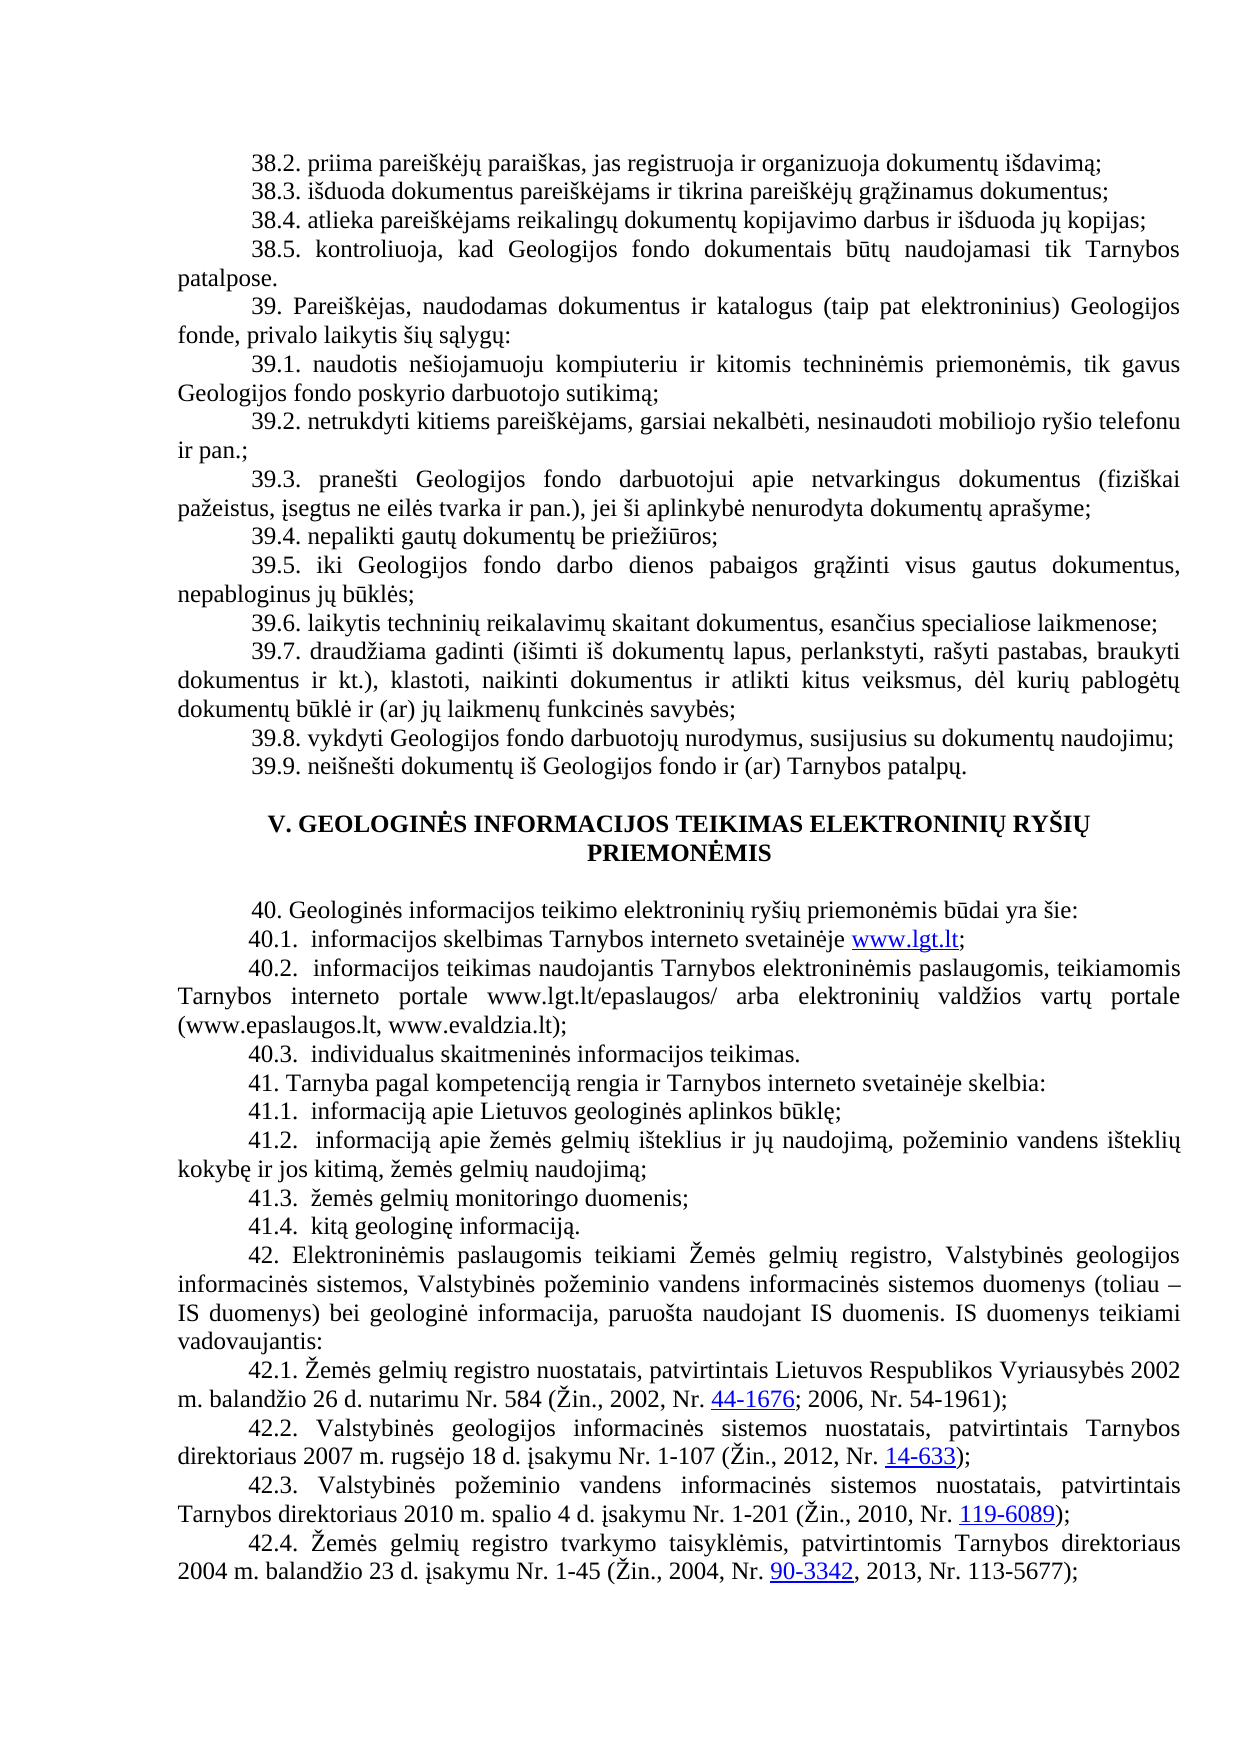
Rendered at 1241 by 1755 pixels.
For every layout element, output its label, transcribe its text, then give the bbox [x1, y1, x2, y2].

text 39.4. nepalikti gautų dokumentų be priežiūros; [177, 521, 1181, 550]
text v. GEOLOGINĖS INFORMACIJOS TEIKIMAS ELEKTRONINIŲ RYŠIŲ PRIEMONĖMIS [177, 809, 1181, 866]
text 40.1. informacijos skelbimas Tarnybos interneto svetainėje www.lgt.lt; [177, 924, 1181, 953]
text 41.2. informaciją apie žemės gelmių išteklius ir jų naudojimą, požeminio vandens išteklių kokybę ir jos kitimą, žemės gelmių naudojimą; [177, 1125, 1181, 1183]
text 39.9. neišnešti dokumentų iš Geologijos fondo ir (ar) Tarnybos patalpų. [177, 751, 1181, 780]
text 38.2. priima pareiškėjų paraiškas, jas registruoja ir organizuoja dokumentų išdavimą; [177, 148, 1181, 176]
text 39.6. laikytis techninių reikalavimų skaitant dokumentus, esančius specialiose laikmenose; [177, 608, 1181, 636]
text 39. Pareiškėjas, naudodamas dokumentus ir katalogus (taip pat elektroninius) Geologijos fonde, privalo laikytis šių sąlygų: [177, 291, 1181, 349]
text 41.4. kitą geologinę informaciją. [177, 1211, 1181, 1240]
text 39.2. netrukdyti kitiems pareiškėjams, garsiai nekalbėti, nesinaudoti mobiliojo ryšio telefonu ir pan.; [177, 406, 1181, 464]
text 38.3. išduoda dokumentus pareiškėjams ir tikrina pareiškėjų grąžinamus dokumentus; [177, 176, 1181, 205]
text 40.3. individualus skaitmeninės informacijos teikimas. [177, 1039, 1181, 1068]
text 38.5. kontroliuoja, kad Geologijos fondo dokumentais būtų naudojamasi tik Tarnybos patalpose. [177, 234, 1181, 291]
text 41.3. žemės gelmių monitoringo duomenis; [177, 1183, 1181, 1211]
text 39.3. pranešti Geologijos fondo darbuotojui apie netvarkingus dokumentus (fiziškai pažeistus, įsegtus ne eilės tvarka ir pan.), jei ši aplinkybė nenurodyta dokumentų aprašyme; [177, 464, 1181, 521]
text 42.2. Valstybinės geologijos informacinės sistemos nuostatais, patvirtintais Tarnybos direktoriaus 2007 m. rugsėjo 18 d. įsakymu Nr. 1-107 (Žin., 2012, Nr. 14-633); [177, 1413, 1181, 1470]
text 41. Tarnyba pagal kompetenciją rengia ir Tarnybos interneto svetainėje skelbia: [177, 1068, 1181, 1096]
text 39.1. naudotis nešiojamuoju kompiuteriu ir kitomis techninėmis priemonėmis, tik gavus Geologijos fondo poskyrio darbuotojo sutikimą; [177, 349, 1181, 406]
text 39.7. draudžiama gadinti (išimti iš dokumentų lapus, perlankstyti, rašyti pastabas, braukyti dokumentus ir kt.), klastoti, naikinti dokumentus ir atlikti kitus veiksmus, dėl kurių pablogėtų dokumentų būklė ir (ar) jų laikmenų funkcinės savybės; [177, 636, 1181, 723]
text 42.4. Žemės gelmių registro tvarkymo taisyklėmis, patvirtintomis Tarnybos direktoriaus 2004 m. balandžio 23 d. įsakymu Nr. 1-45 (Žin., 2004, Nr. 90-3342, 2013, Nr. 113-5677); [177, 1528, 1181, 1585]
text 40.2. informacijos teikimas naudojantis Tarnybos elektroninėmis paslaugomis, teikiamomis Tarnybos interneto portale www.lgt.lt/epaslaugos/ arba elektroninių valdžios vartų portale (www.epaslaugos.lt, www.evaldzia.lt); [177, 953, 1181, 1039]
text 41.1. informaciją apie Lietuvos geologinės aplinkos būklę; [177, 1096, 1181, 1125]
text 42.1. Žemės gelmių registro nuostatais, patvirtintais Lietuvos Respublikos Vyriausybės 2002 m. balandžio 26 d. nutarimu Nr. 584 (Žin., 2002, Nr. 44-1676; 2006, Nr. 54-1961); [177, 1355, 1181, 1413]
text 39.5. iki Geologijos fondo darbo dienos pabaigos grąžinti visus gautus dokumentus, nepabloginus jų būklės; [177, 550, 1181, 608]
text 38.4. atlieka pareiškėjams reikalingų dokumentų kopijavimo darbus ir išduoda jų kopijas; [177, 205, 1181, 234]
text 42.3. Valstybinės požeminio vandens informacinės sistemos nuostatais, patvirtintais Tarnybos direktoriaus 2010 m. spalio 4 d. įsakymu Nr. 1-201 (Žin., 2010, Nr. 119-6089); [177, 1470, 1181, 1528]
text 39.8. vykdyti Geologijos fondo darbuotojų nurodymus, susijusius su dokumentų naudojimu; [177, 723, 1181, 751]
text 42. Elektroninėmis paslaugomis teikiami Žemės gelmių registro, Valstybinės geologijos informacinės sistemos, Valstybinės požeminio vandens informacinės sistemos duomenys (toliau – IS duomenys) bei geologinė informacija, paruošta naudojant IS duomenis. IS duomenys teikiami vadovaujantis: [177, 1240, 1181, 1355]
text 40. Geologinės informacijos teikimo elektroninių ryšių priemonėmis būdai yra šie: [251, 895, 1181, 924]
